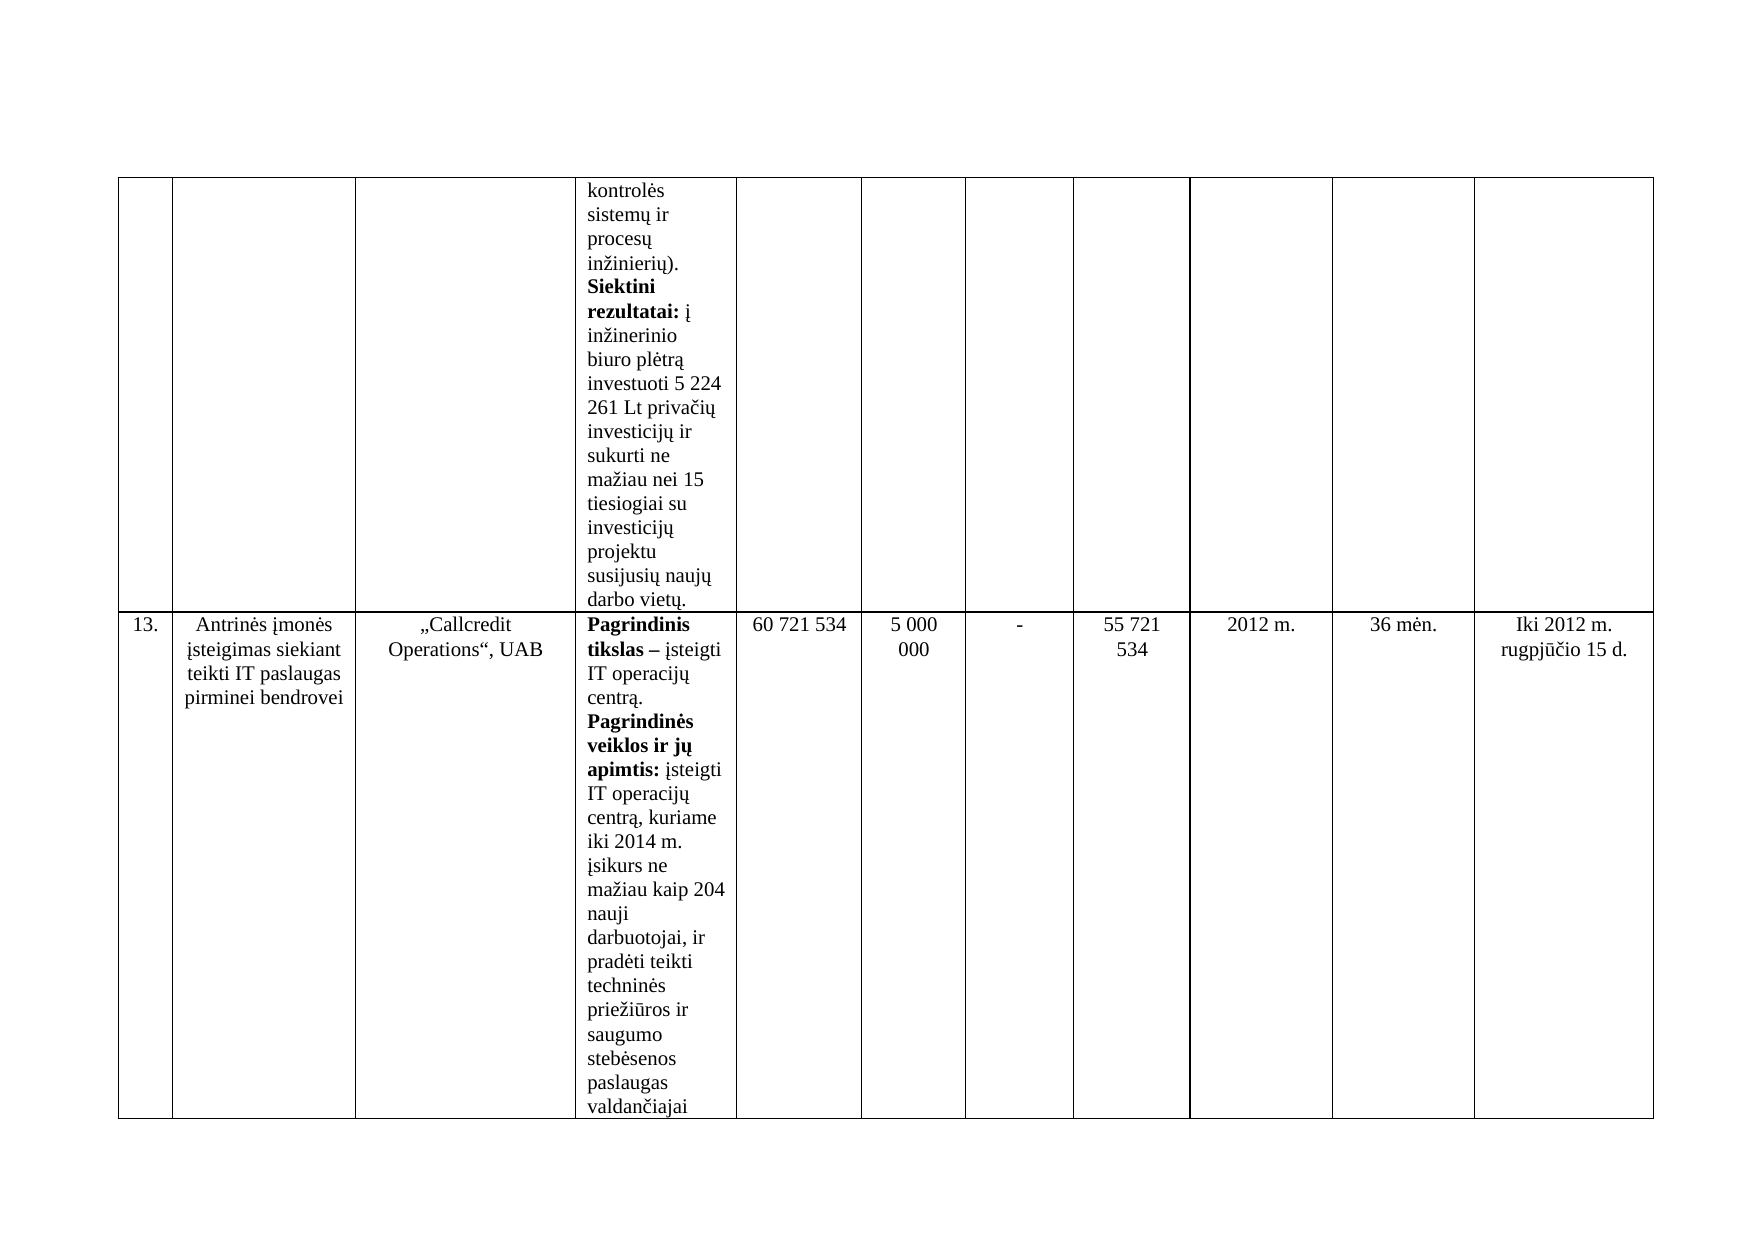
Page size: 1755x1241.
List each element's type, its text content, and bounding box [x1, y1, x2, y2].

table_cell [1475, 178, 1653, 611]
table_cell Pagrindinis tikslas – įsteigti IT operacijų centrą. Pagrindinės veiklos ir jų apimtis: įsteigti IT operacijų centrą, kuriame iki 2014 m. įsikurs ne mažiau kaip 204 nauji darbuotojai, ir pradėti teikti techninės priežiūros ir saugumo stebėsenos paslaugas valdančiajai [576, 613, 736, 1118]
table_cell [356, 178, 575, 611]
table_cell [862, 178, 965, 611]
table_cell kontrolės sistemų ir procesų inžinierių). Siektini rezultatai: į inžinerinio biuro plėtrą investuoti 5 224 261 Lt privačių investicijų ir sukurti ne mažiau nei 15 tiesiogiai su investicijų projektu susijusių naujų darbo vietų. [576, 178, 736, 611]
table_cell 60 721 534 [737, 613, 861, 1118]
table_cell - [966, 178, 1073, 611]
table_cell Iki 2012 m. rugpjūčio 15 d. [1475, 613, 1653, 1118]
table_cell - [966, 613, 1073, 1118]
table_cell [1191, 178, 1332, 611]
table_cell Antrinės įmonės įsteigimas siekiant teikti IT paslaugas pirminei bendrovei [173, 613, 355, 1118]
table_cell 5 000 000 [862, 613, 965, 1118]
table_cell 36 mėn. [1333, 613, 1474, 1118]
table_cell „Callcredit Operations“, UAB [356, 613, 575, 1118]
table_cell [119, 178, 172, 611]
table_cell [173, 178, 355, 611]
table_cell [737, 178, 861, 611]
table_cell 55 721 534 [1074, 613, 1189, 1118]
table_cell [1074, 178, 1189, 611]
table_cell [1333, 178, 1474, 611]
table_cell 13. [119, 613, 172, 1118]
table_cell 2012 m. [1191, 613, 1332, 1118]
